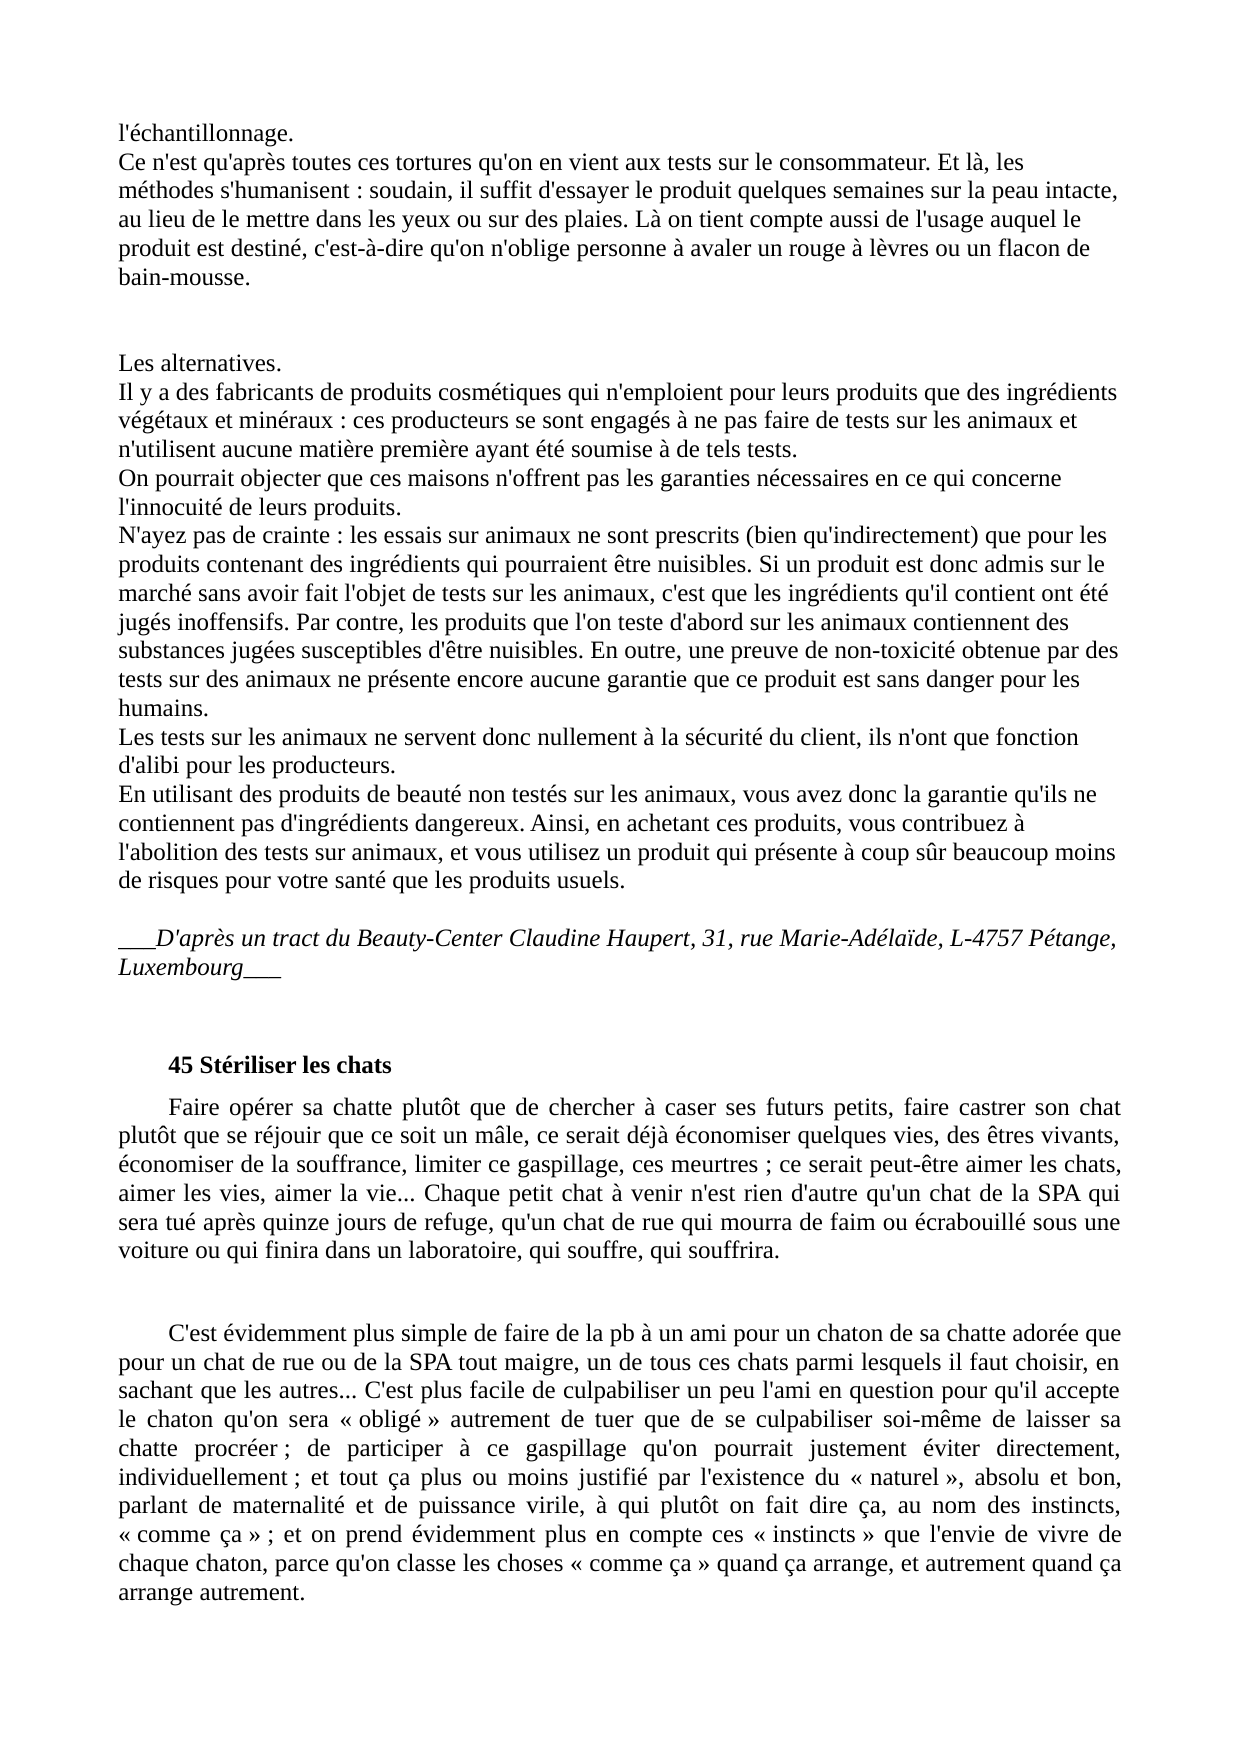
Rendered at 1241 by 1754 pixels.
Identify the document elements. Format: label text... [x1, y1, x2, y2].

text Les tests sur les animaux ne servent donc nullement à la sécurité du client, ils n'ont que fonction d'alibi pour les producteurs. [118, 722, 1122, 779]
text Les alternatives. [118, 348, 1122, 377]
text C'est évidemment plus simple de faire de la pb à un ami pour un chaton de sa chatte adorée que pour un chat de rue ou de la SPA tout maigre, un de tous ces chats parmi lesquels il faut choisir, en sachant que les autres... C'est plus facile de culpabiliser un peu l'ami en question pour qu'il accepte le chaton qu'on sera « obligé » autrement de tuer que de se culpabiliser soi-même de laisser sa chatte procréer ; de participer à ce gaspillage qu'on pourrait justement éviter directement, individuellement ; et tout ça plus ou moins justifié par l'existence du « naturel », absolu et bon, parlant de maternalité et de puissance virile, à qui plutôt on fait dire ça, au nom des instincts, « comme ça » ; et on prend évidemment plus en compte ces « instincts » que l'envie de vivre de chaque chaton, parce qu'on classe les choses « comme ça » quand ça arrange, et autrement quand ça arrange autrement. [118, 1318, 1122, 1606]
text Il y a des fabricants de produits cosmétiques qui n'emploient pour leurs produits que des ingrédients végétaux et minéraux : ces producteurs se sont engagés à ne pas faire de tests sur les animaux et n'utilisent aucune matière première ayant été soumise à de tels tests. [118, 377, 1122, 463]
text 45 Stériliser les chats [118, 1051, 1122, 1079]
text On pourrait objecter que ces maisons n'offrent pas les garanties nécessaires en ce qui concerne l'innocuité de leurs produits. [118, 463, 1122, 521]
text Ce n'est qu'après toutes ces tortures qu'on en vient aux tests sur le consommateur. Et là, les méthodes s'humanisent : soudain, il suffit d'essayer le produit quelques semaines sur la peau intacte, au lieu de le mettre dans les yeux ou sur des plaies. Là on tient compte aussi de l'usage auquel le produit est destiné, c'est-à-dire qu'on n'oblige personne à avaler un rouge à lèvres ou un flacon de bain-mousse. [118, 147, 1122, 291]
text l'échantillonnage. [118, 118, 1122, 147]
text N'ayez pas de crainte : les essais sur animaux ne sont prescrits (bien qu'indirectement) que pour les produits contenant des ingrédients qui pourraient être nuisibles. Si un produit est donc admis sur le marché sans avoir fait l'objet de tests sur les animaux, c'est que les ingrédients qu'il contient ont été jugés inoffensifs. Par contre, les produits que l'on teste d'abord sur les animaux contiennent des substances jugées susceptibles d'être nuisibles. En outre, une preuve de non-toxicité obtenue par des tests sur des animaux ne présente encore aucune garantie que ce produit est sans danger pour les humains. [118, 521, 1122, 722]
text ___D'après un tract du Beauty-Center Claudine Haupert, 31, rue Marie-Adélaïde, L-4757 Pétange, Luxembourg___ [118, 923, 1122, 981]
text En utilisant des produits de beauté non testés sur les animaux, vous avez donc la garantie qu'ils ne contiennent pas d'ingrédients dangereux. Ainsi, en achetant ces produits, vous contribuez à l'abolition des tests sur animaux, et vous utilisez un produit qui présente à coup sûr beaucoup moins de risques pour votre santé que les produits usuels. [118, 779, 1122, 894]
text Faire opérer sa chatte plutôt que de chercher à caser ses futurs petits, faire castrer son chat plutôt que se réjouir que ce soit un mâle, ce serait déjà économiser quelques vies, des êtres vivants, économiser de la souffrance, limiter ce gaspillage, ces meurtres ; ce serait peut-être aimer les chats, aimer les vies, aimer la vie... Chaque petit chat à venir n'est rien d'autre qu'un chat de la SPA qui sera tué après quinze jours de refuge, qu'un chat de rue qui mourra de faim ou écrabouillé sous une voiture ou qui finira dans un laboratoire, qui souffre, qui souffrira. [118, 1092, 1122, 1264]
